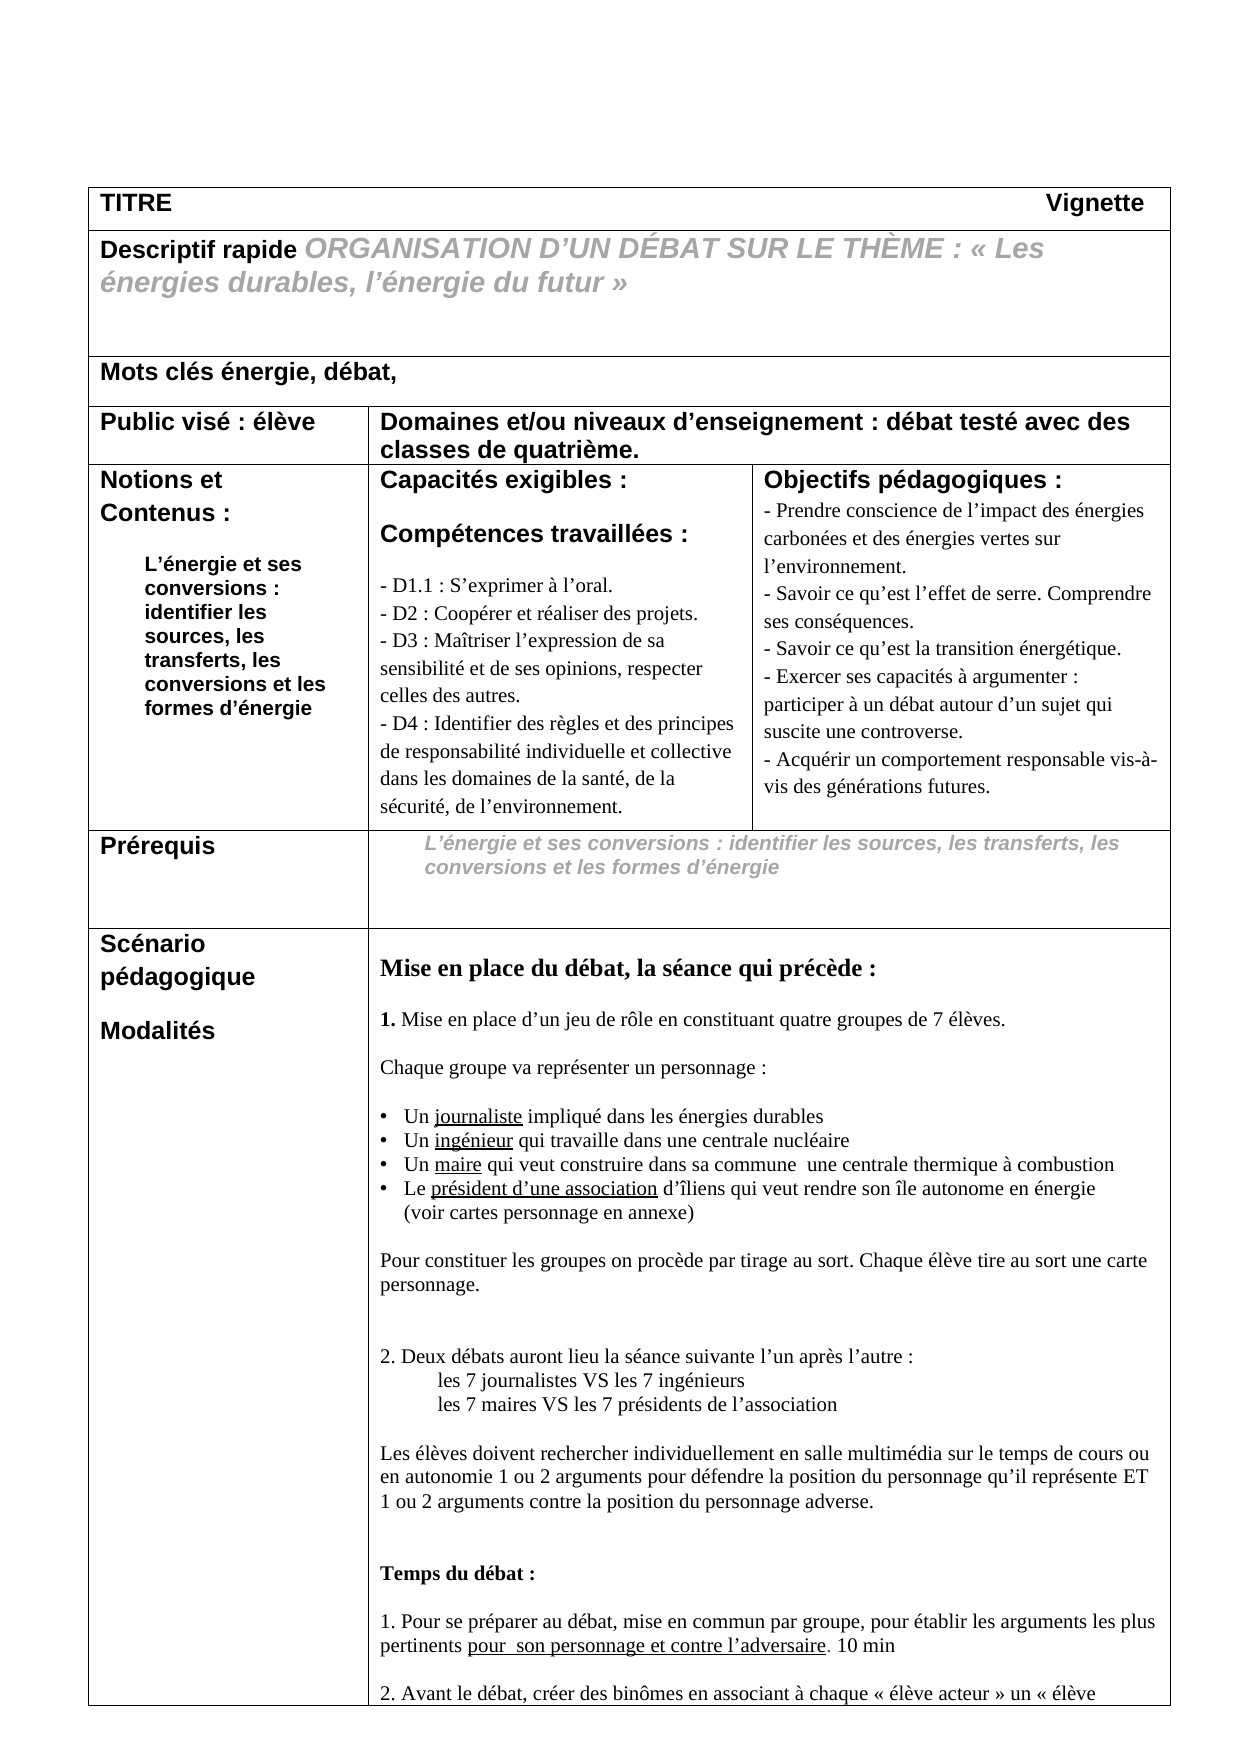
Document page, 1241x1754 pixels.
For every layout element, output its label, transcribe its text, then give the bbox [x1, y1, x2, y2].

table_cell Notions et Contenus : L’énergie et ses conversions : identifier les sources, les transferts, les conversions et les formes d’énergie [89, 465, 368, 829]
table_cell Descriptif rapide ORGANISATION D’UN DÉBAT SUR LE THÈME : « Les énergies durables, l’énergie du futur » [89, 231, 1170, 356]
table_cell Objectifs pédagogiques : - Prendre conscience de l’impact des énergies carbonées et des énergies vertes sur l’environnement. - Savoir ce qu’est l’effet de serre. Comprendre ses conséquences. - Savoir ce qu’est la transition énergétique. - Exercer ses capacités à argumenter : participer à un débat autour d’un sujet qui suscite une controverse. - Acquérir un comportement responsable vis-à-vis des générations futures. [753, 465, 1170, 829]
table_cell Prérequis [89, 831, 368, 928]
table_cell L’énergie et ses conversions : identifier les sources, les transferts, les conversions et les formes d’énergie [369, 831, 1170, 928]
table_cell Scénario pédagogique Modalités [89, 929, 368, 1705]
table_cell Domaines et/ou niveaux d’enseignement : débat testé avec des classes de quatrième. [369, 407, 1170, 464]
table_cell Mise en place du débat, la séance qui précède : 1. Mise en place d’un jeu de rôle en constituant quatre groupes de 7 élèves. Chaque groupe va représenter un personnage : Un journaliste impliqué dans les énergies durables Un ingénieur qui travaille dans une centrale nucléaire Un maire qui veut construire dans sa commune une centrale thermique à combustion Le président d’une association d’îliens qui veut rendre son île autonome en énergie (voir cartes personnage en annexe) Pour constituer les groupes on procède par tirage au sort. Chaque élève tire au sort une carte personnage. 2. Deux débats auront lieu la séance suivante l’un après l’autre : les 7 journalistes VS les 7 ingénieurs les 7 maires VS les 7 présidents de l’association Les élèves doivent rechercher individuellement en salle multimédia sur le temps de cours ou en autonomie 1 ou 2 arguments pour défendre la position du personnage qu’il représente ET 1 ou 2 arguments contre la position du personnage adverse. Temps du débat : 1. Pour se préparer au débat, mise en commun par groupe, pour établir les arguments les plus pertinents pour son personnage et contre l’adversaire. 10 min 2. Avant le débat, créer des binômes en associant à chaque « élève acteur » un « élève [369, 929, 1170, 1705]
table_cell Capacités exigibles : Compétences travaillées : - D1.1 : S’exprimer à l’oral. - D2 : Coopérer et réaliser des projets. - D3 : Maîtriser l’expression de sa sensibilité et de ses opinions, respecter celles des autres. - D4 : Identifier des règles et des principes de responsabilité individuelle et collective dans les domaines de la santé, de la sécurité, de l’environnement. [369, 465, 752, 829]
table_cell Mots clés énergie, débat, [89, 357, 1170, 406]
table_header TITRE Vignette [89, 188, 1170, 230]
table_cell Public visé : élève [89, 407, 368, 464]
